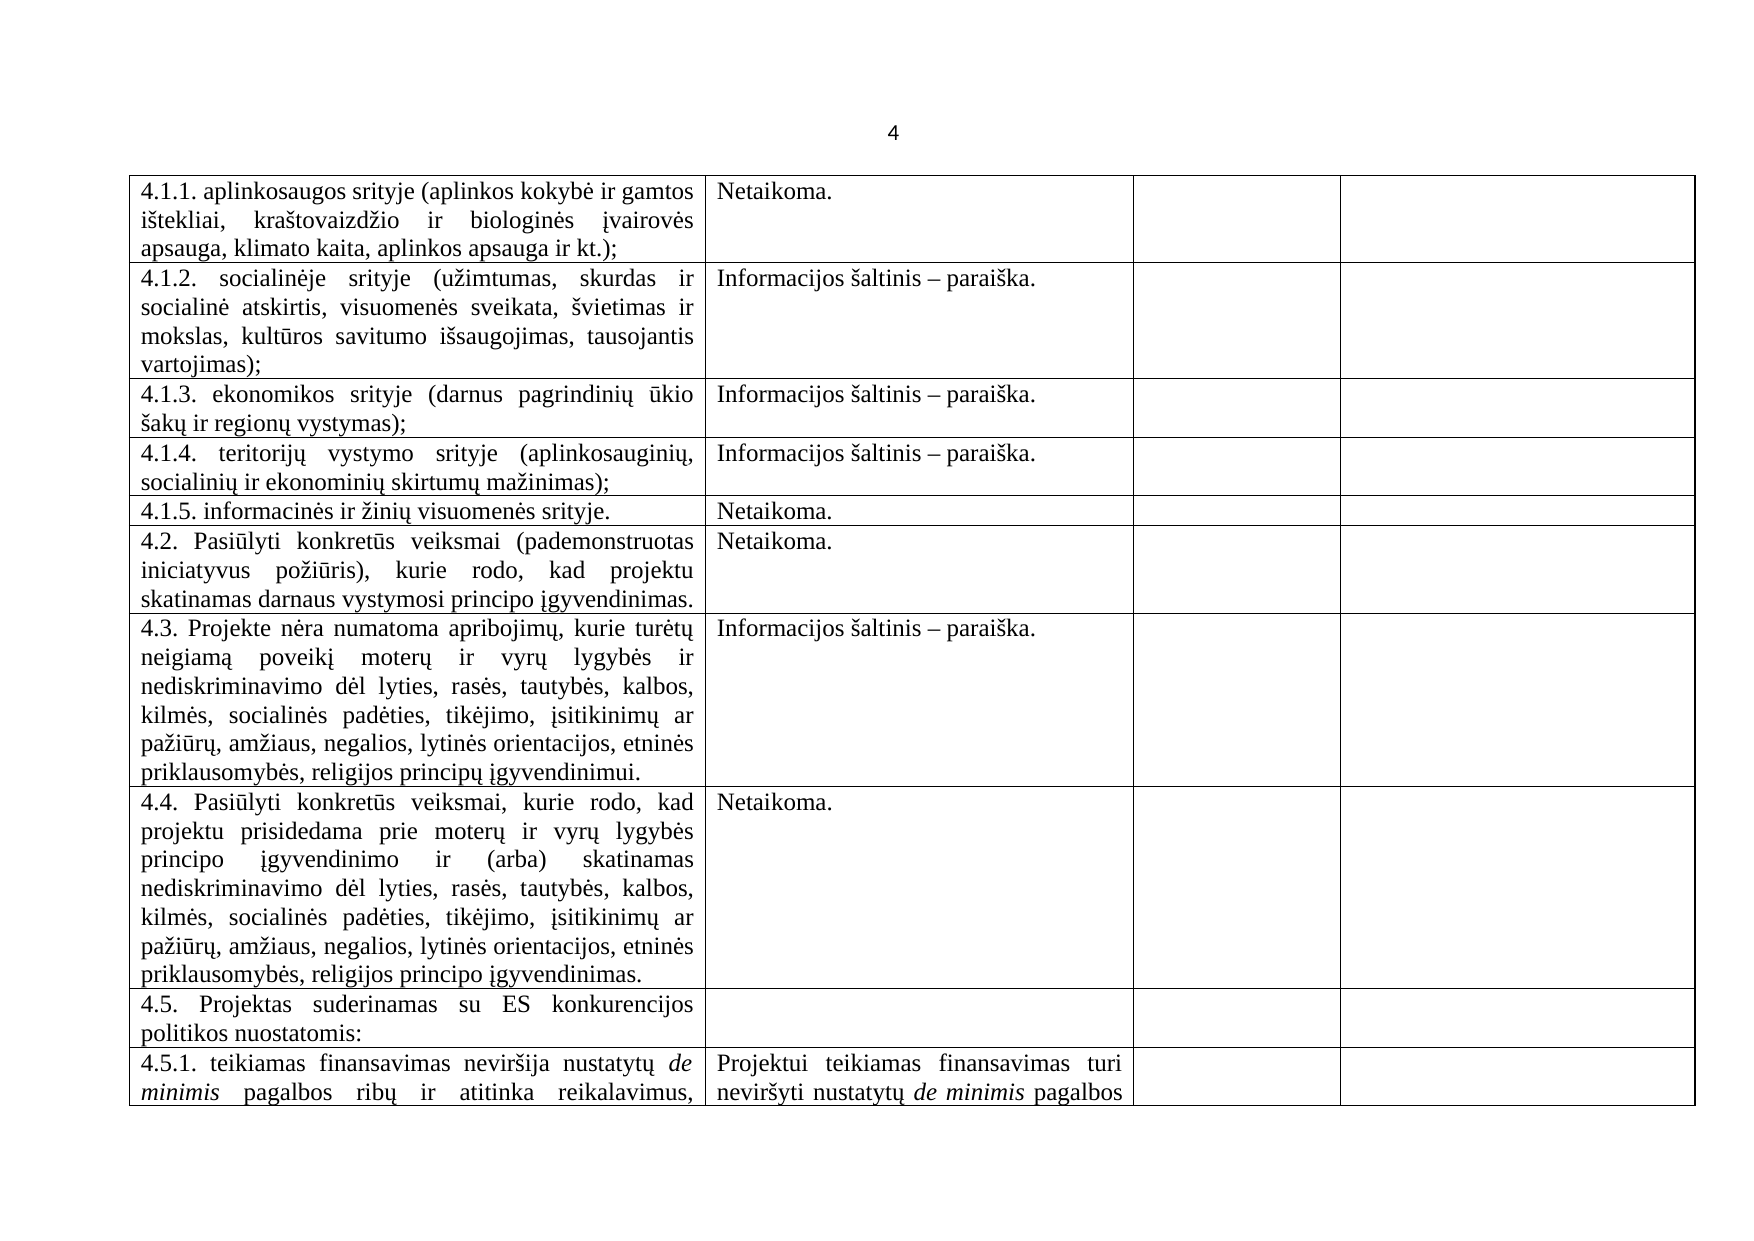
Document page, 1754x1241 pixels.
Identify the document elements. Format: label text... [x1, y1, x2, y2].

table_cell [1341, 614, 1694, 786]
table_cell 4.2. Pasiūlyti konkretūs veiksmai (pademonstruotas iniciatyvus požiūris), kurie rodo, kad projektu skatinamas darnaus vystymosi principo įgyvendinimas. [130, 526, 705, 612]
table_cell 4.1.4. teritorijų vystymo srityje (aplinkosauginių, socialinių ir ekonominių skirtumų mažinimas); [130, 438, 705, 495]
table_cell Informacijos šaltinis – paraiška. [706, 614, 1133, 786]
table_cell [1134, 176, 1340, 262]
table_cell [1134, 1048, 1340, 1105]
table_cell 4.1.2. socialinėje srityje (užimtumas, skurdas ir socialinė atskirtis, visuomenės sveikata, švietimas ir mokslas, kultūros savitumo išsaugojimas, tausojantis vartojimas); [130, 263, 705, 378]
table_cell [1341, 379, 1694, 437]
table_cell Netaikoma. [706, 787, 1133, 988]
table_cell 4.5.1. teikiamas finansavimas neviršija nustatytų de minimis pagalbos ribų ir atitinka reikalavimus, [130, 1048, 705, 1105]
table_cell 4.3. Projekte nėra numatoma apribojimų, kurie turėtų neigiamą poveikį moterų ir vyrų lygybės ir nediskriminavimo dėl lyties, rasės, tautybės, kalbos, kilmės, socialinės padėties, tikėjimo, įsitikinimų ar pažiūrų, amžiaus, negalios, lytinės orientacijos, etninės priklausomybės, religijos principų įgyvendinimui. [130, 614, 705, 786]
table_cell [1341, 438, 1694, 495]
table_cell 4.1.3. ekonomikos srityje (darnus pagrindinių ūkio šakų ir regionų vystymas); [130, 379, 705, 437]
table_cell Netaikoma. [706, 526, 1133, 612]
table_cell Netaikoma. [706, 496, 1133, 525]
table_cell 4.1.5. informacinės ir žinių visuomenės srityje. [130, 496, 705, 525]
table_cell [1134, 263, 1340, 378]
table_cell [1341, 989, 1694, 1047]
table_cell Projektui teikiamas finansavimas turi neviršyti nustatytų de minimis pagalbos [706, 1048, 1133, 1105]
table_cell Informacijos šaltinis – paraiška. [706, 263, 1133, 378]
table_cell 4.4. Pasiūlyti konkretūs veiksmai, kurie rodo, kad projektu prisidedama prie moterų ir vyrų lygybės principo įgyvendinimo ir (arba) skatinamas nediskriminavimo dėl lyties, rasės, tautybės, kalbos, kilmės, socialinės padėties, tikėjimo, įsitikinimų ar pažiūrų, amžiaus, negalios, lytinės orientacijos, etninės priklausomybės, religijos principo įgyvendinimas. [130, 787, 705, 988]
table_cell 4.1.1. aplinkosaugos srityje (aplinkos kokybė ir gamtos ištekliai, kraštovaizdžio ir biologinės įvairovės apsauga, klimato kaita, aplinkos apsauga ir kt.); [130, 176, 705, 262]
table_cell Informacijos šaltinis – paraiška. [706, 379, 1133, 437]
table_cell [1341, 263, 1694, 378]
table_cell [1341, 787, 1694, 988]
table_cell [1134, 438, 1340, 495]
table_cell [1341, 496, 1694, 525]
table_cell [706, 989, 1133, 1047]
table_cell [1341, 1048, 1694, 1105]
table_cell [1134, 787, 1340, 988]
table_cell [1134, 614, 1340, 786]
table_cell Informacijos šaltinis – paraiška. [706, 438, 1133, 495]
table_cell [1341, 176, 1694, 262]
table_cell [1134, 526, 1340, 612]
table_cell [1134, 379, 1340, 437]
table_cell 4.5. Projektas suderinamas su ES konkurencijos politikos nuostatomis: [130, 989, 705, 1047]
table_cell [1134, 989, 1340, 1047]
table_cell [1341, 526, 1694, 612]
table_cell [1134, 496, 1340, 525]
table_cell Netaikoma. [706, 176, 1133, 262]
